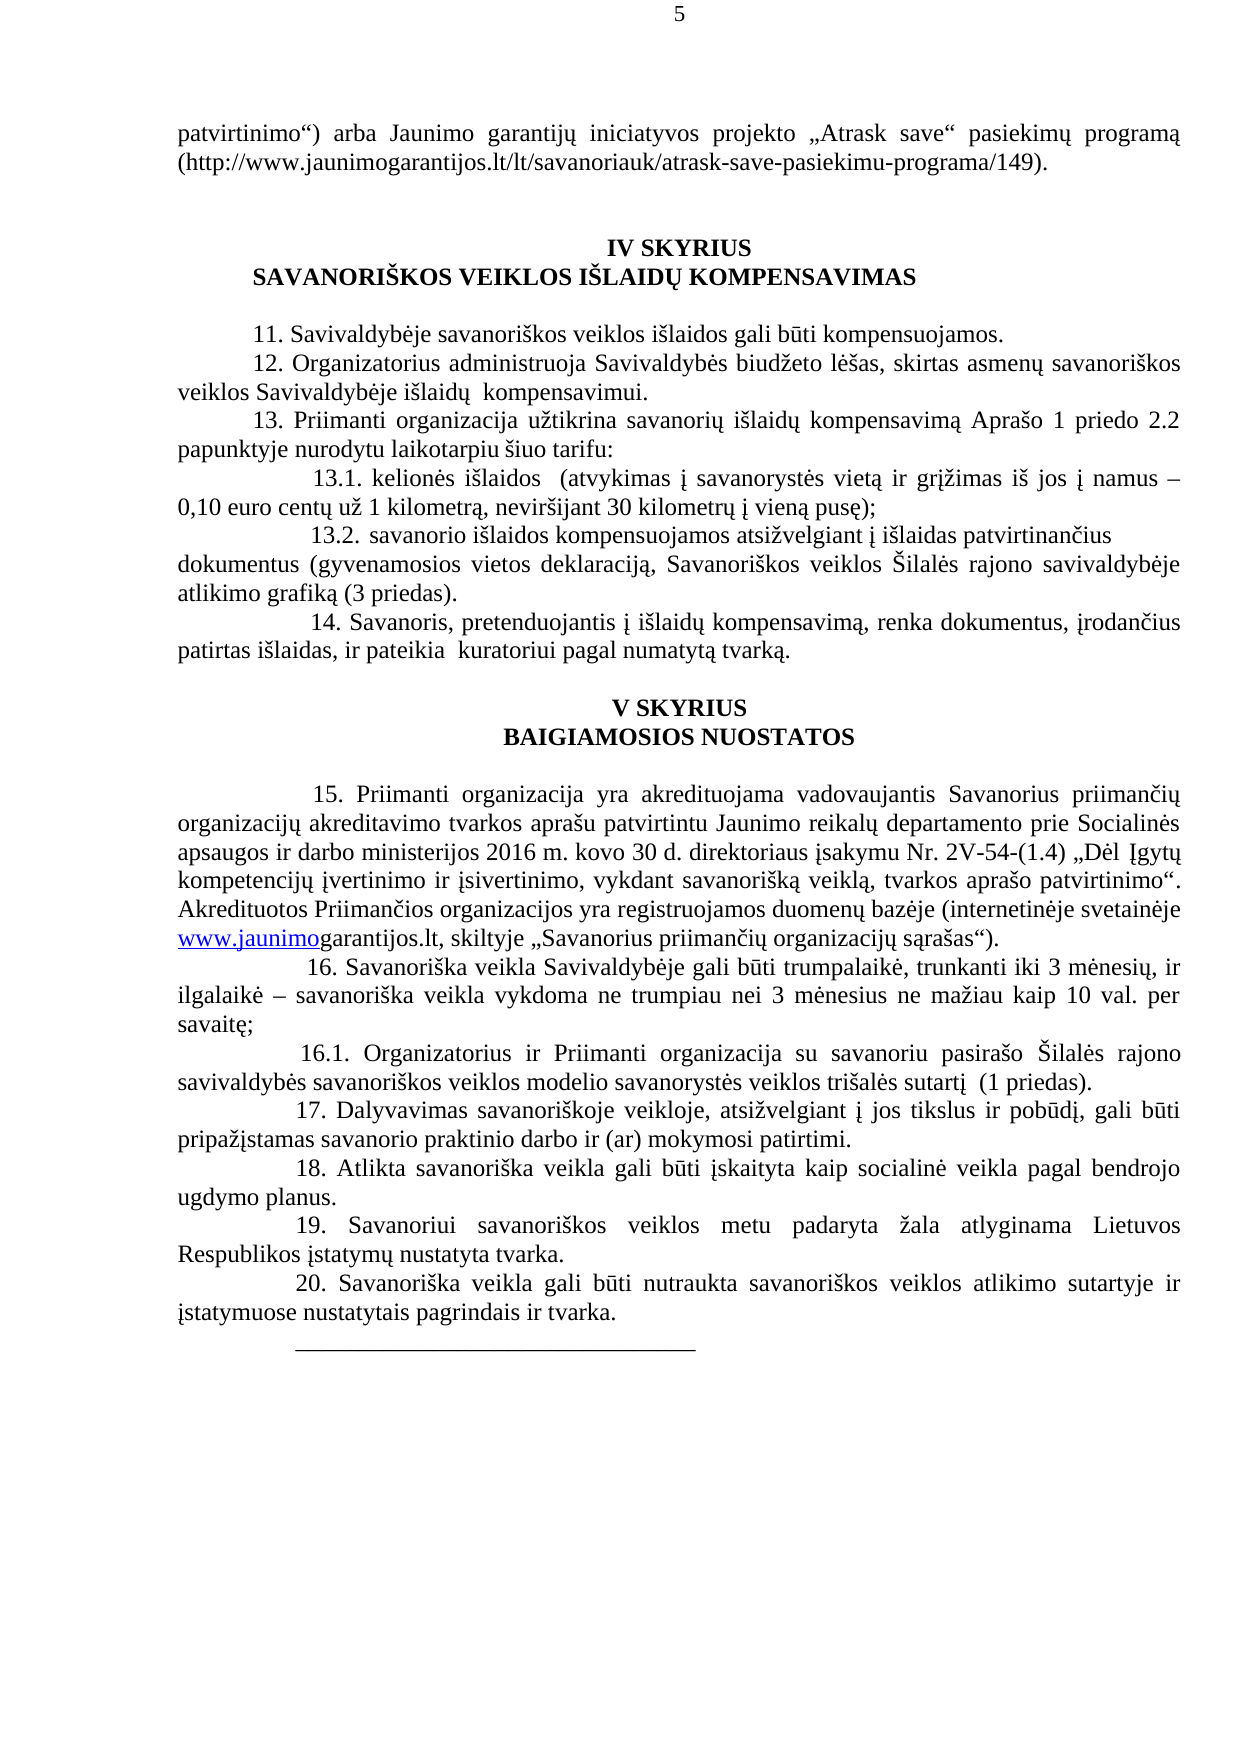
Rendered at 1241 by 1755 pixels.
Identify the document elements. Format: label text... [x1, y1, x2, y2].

text dokumentus (gyvenamosios vietos deklaraciją, Savanoriškos veiklos Šilalės rajono savivaldybėje atlikimo grafiką (3 priedas). [177, 549, 1181, 607]
text 16.1. Organizatorius ir Priimanti organizacija su savanoriu pasirašo Šilalės rajono savivaldybės savanoriškos veiklos modelio savanorystės veiklos trišalės sutartį (1 priedas). [177, 1038, 1181, 1096]
text SAVANORIŠKOS VEIKLOS IŠLAIDŲ KOMPENSAVIMAS [177, 262, 1181, 291]
text patvirtinimo“) arba Jaunimo garantijų iniciatyvos projekto „Atrask save“ pasiekimų programą (http://www.jaunimogarantijos.lt/lt/savanoriauk/atrask-save-pasiekimu-programa/149). [177, 118, 1181, 176]
text 13.1. kelionės išlaidos (atvykimas į savanorystės vietą ir grįžimas iš jos į namus – 0,10 euro centų už 1 kilometrą, neviršijant 30 kilometrų į vieną pusę); [177, 463, 1181, 521]
text 18. Atlikta savanoriška veikla gali būti įskaityta kaip socialinė veikla pagal bendrojo ugdymo planus. [177, 1153, 1181, 1211]
text V SKYRIUS [177, 693, 1181, 722]
text IV SKYRIUS [177, 233, 1181, 262]
text 11. Savivaldybėje savanoriškos veiklos išlaidos gali būti kompensuojamos. [177, 319, 1181, 348]
text BAIGIAMOSIOS NUOSTATOS [177, 722, 1181, 751]
text ________________________________ [177, 1326, 1181, 1354]
text 15. Priimanti organizacija yra akredituojama vadovaujantis Savanorius priimančių organizacijų akreditavimo tvarkos aprašu patvirtintu Jaunimo reikalų departamento prie Socialinės apsaugos ir darbo ministerijos 2016 m. kovo 30 d. direktoriaus įsakymu Nr. 2V-54-(1.4) „Dėl Įgytų kompetencijų įvertinimo ir įsivertinimo, vykdant savanorišką veiklą, tvarkos aprašo patvirtinimo“. Akredituotos Priimančios organizacijos yra registruojamos duomenų bazėje (internetinėje svetainėje www.jaunimogarantijos.lt, skiltyje „Savanorius priimančių organizacijų sąrašas“). [177, 779, 1181, 952]
text 16. Savanoriška veikla Savivaldybėje gali būti trumpalaikė, trunkanti iki 3 mėnesių, ir ilgalaikė – savanoriška veikla vykdoma ne trumpiau nei 3 mėnesius ne mažiau kaip 10 val. per savaitę; [177, 952, 1181, 1038]
text 14. Savanoris, pretenduojantis į išlaidų kompensavimą, renka dokumentus, įrodančius patirtas išlaidas, ir pateikia kuratoriui pagal numatytą tvarką. [177, 607, 1181, 664]
text 19. Savanoriui savanoriškos veiklos metu padaryta žala atlyginama Lietuvos Respublikos įstatymų nustatyta tvarka. [177, 1211, 1181, 1268]
text 12. Organizatorius administruoja Savivaldybės biudžeto lėšas, skirtas asmenų savanoriškos veiklos Savivaldybėje išlaidų kompensavimui. [177, 348, 1181, 406]
text 20. Savanoriška veikla gali būti nutraukta savanoriškos veiklos atlikimo sutartyje ir įstatymuose nustatytais pagrindais ir tvarka. [177, 1268, 1181, 1326]
text 17. Dalyvavimas savanoriškoje veikloje, atsižvelgiant į jos tikslus ir pobūdį, gali būti pripažįstamas savanorio praktinio darbo ir (ar) mokymosi patirtimi. [177, 1096, 1181, 1153]
text 13. Priimanti organizacija užtikrina savanorių išlaidų kompensavimą Aprašo 1 priedo 2.2 papunktyje nurodytu laikotarpiu šiuo tarifu: [177, 406, 1181, 463]
text 13.2. savanorio išlaidos kompensuojamos atsižvelgiant į išlaidas patvirtinančius [227, 521, 1181, 549]
